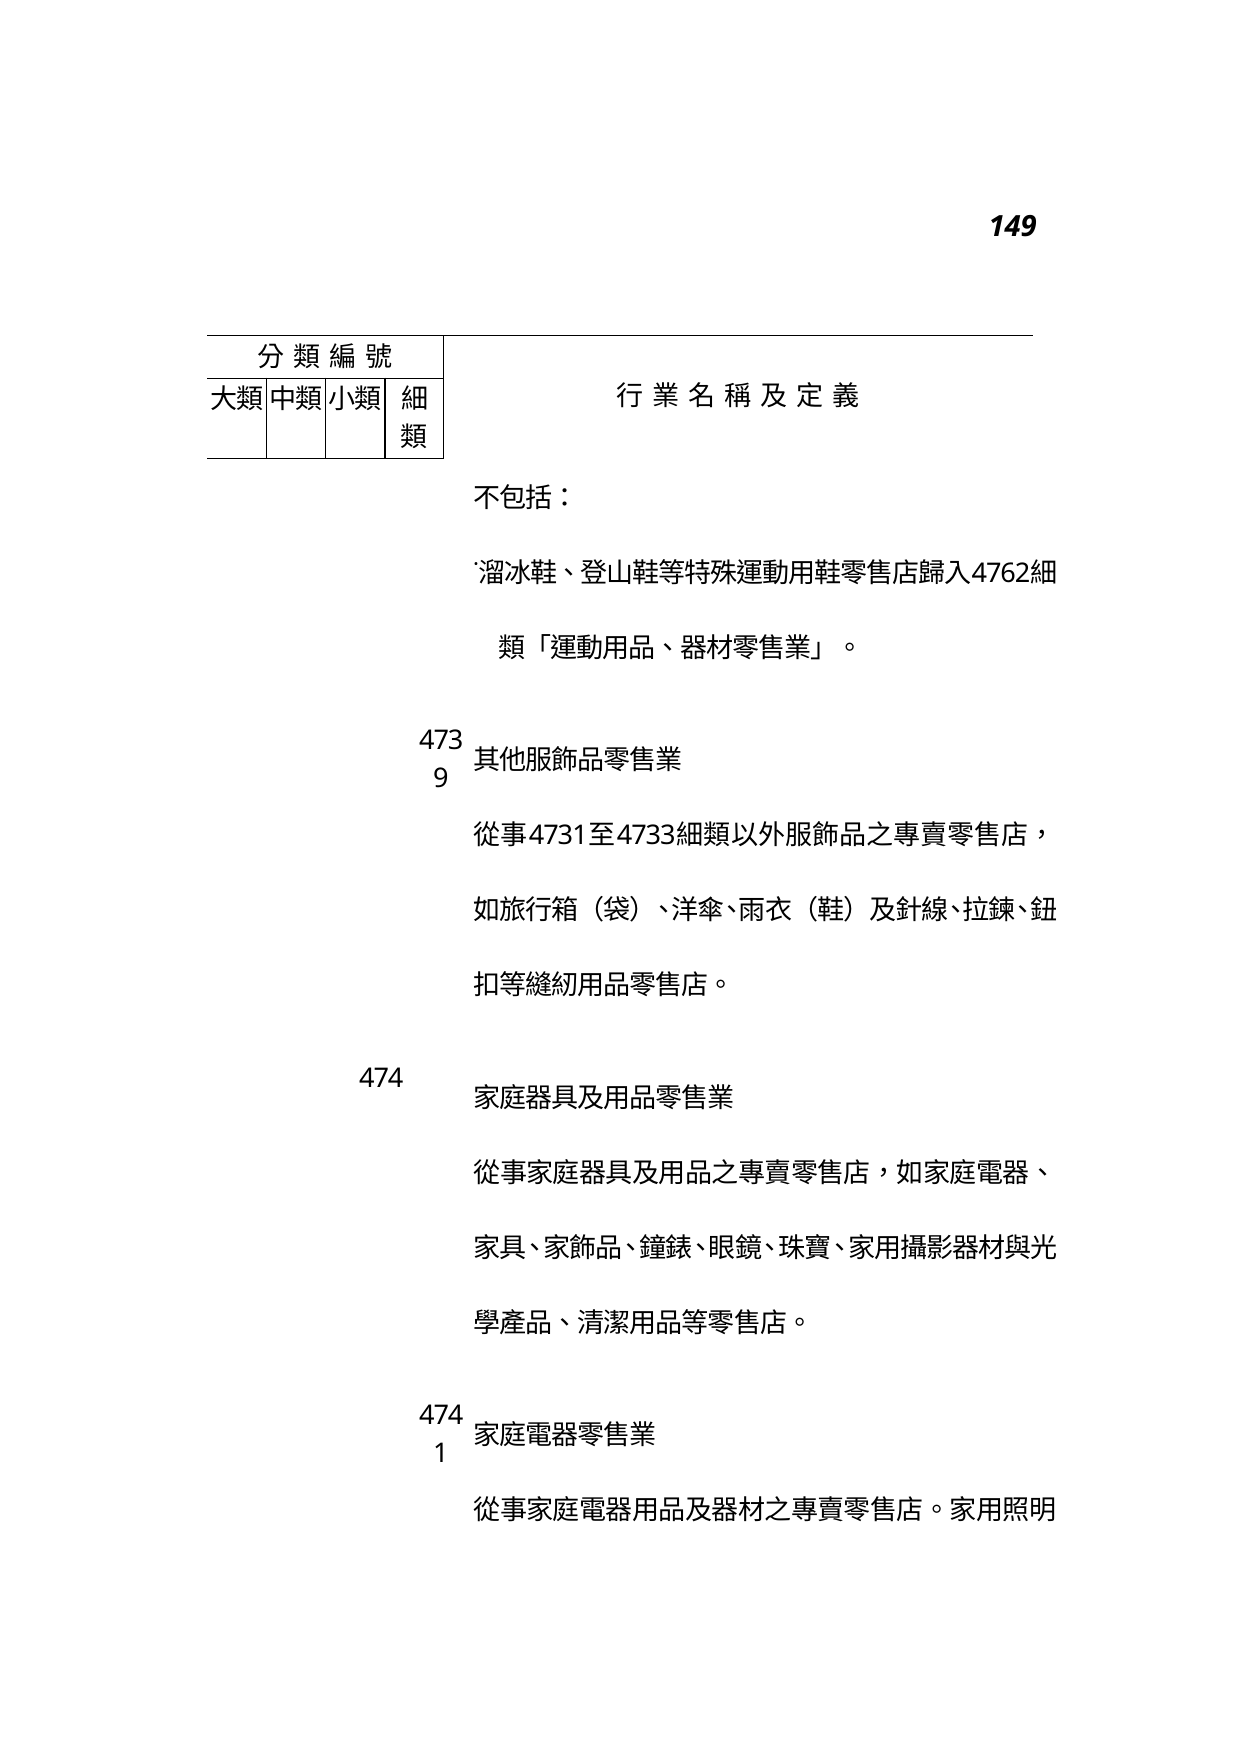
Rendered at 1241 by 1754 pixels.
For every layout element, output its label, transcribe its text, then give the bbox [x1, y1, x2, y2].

table_cell 其他服飾品零售業 從事4731至4733細類以外服飾品之專賣零售店，如旅行箱（袋）、洋傘、雨衣（鞋）及針線、拉鍊、鈕扣等縫紉用品零售店。 [470, 720, 1060, 1058]
table_cell [207, 459, 233, 720]
table_cell 474 [351, 1058, 412, 1395]
table_cell [293, 1395, 351, 1545]
table_cell [412, 458, 470, 720]
table_cell 家庭器具及用品零售業 從事家庭器具及用品之專賣零售店，如家庭電器、家具、家飾品、鐘錶、眼鏡、珠寶、家用攝影器材與光學產品、清潔用品等零售店。 [470, 1058, 1060, 1395]
table_header [1033, 335, 1060, 378]
table_cell 細類 [386, 379, 443, 458]
table_cell [293, 459, 351, 720]
table_cell [233, 1058, 292, 1395]
table_cell [351, 459, 412, 720]
table_cell 中類 [267, 379, 325, 458]
table_header 行 業 名 稱 及 定 義 [444, 336, 1032, 458]
table_cell [412, 1058, 470, 1395]
table_cell [207, 720, 233, 1058]
table_cell 不包括： ˙溜冰鞋、登山鞋等特殊運動用鞋零售店歸入4762細類「運動用品、器材零售業」。 [470, 458, 1060, 720]
table_cell [351, 720, 412, 1058]
table_cell 4739 [412, 720, 470, 1058]
table_cell 小類 [326, 379, 384, 458]
table_cell [207, 1058, 233, 1395]
table_cell [293, 1058, 351, 1395]
table_cell [233, 720, 292, 1058]
table_cell 4741 [412, 1395, 470, 1545]
table_cell [207, 1395, 233, 1545]
table_cell 家庭電器零售業 從事家庭電器用品及器材之專賣零售店。家用照明 [470, 1395, 1060, 1545]
table_cell [293, 720, 351, 1058]
table_cell [233, 1395, 292, 1545]
table_header 分 類 編 號 [207, 336, 443, 378]
table_cell [351, 1395, 412, 1545]
table_cell 大類 [207, 379, 266, 458]
table_cell [233, 459, 292, 720]
table_cell [1033, 378, 1060, 458]
